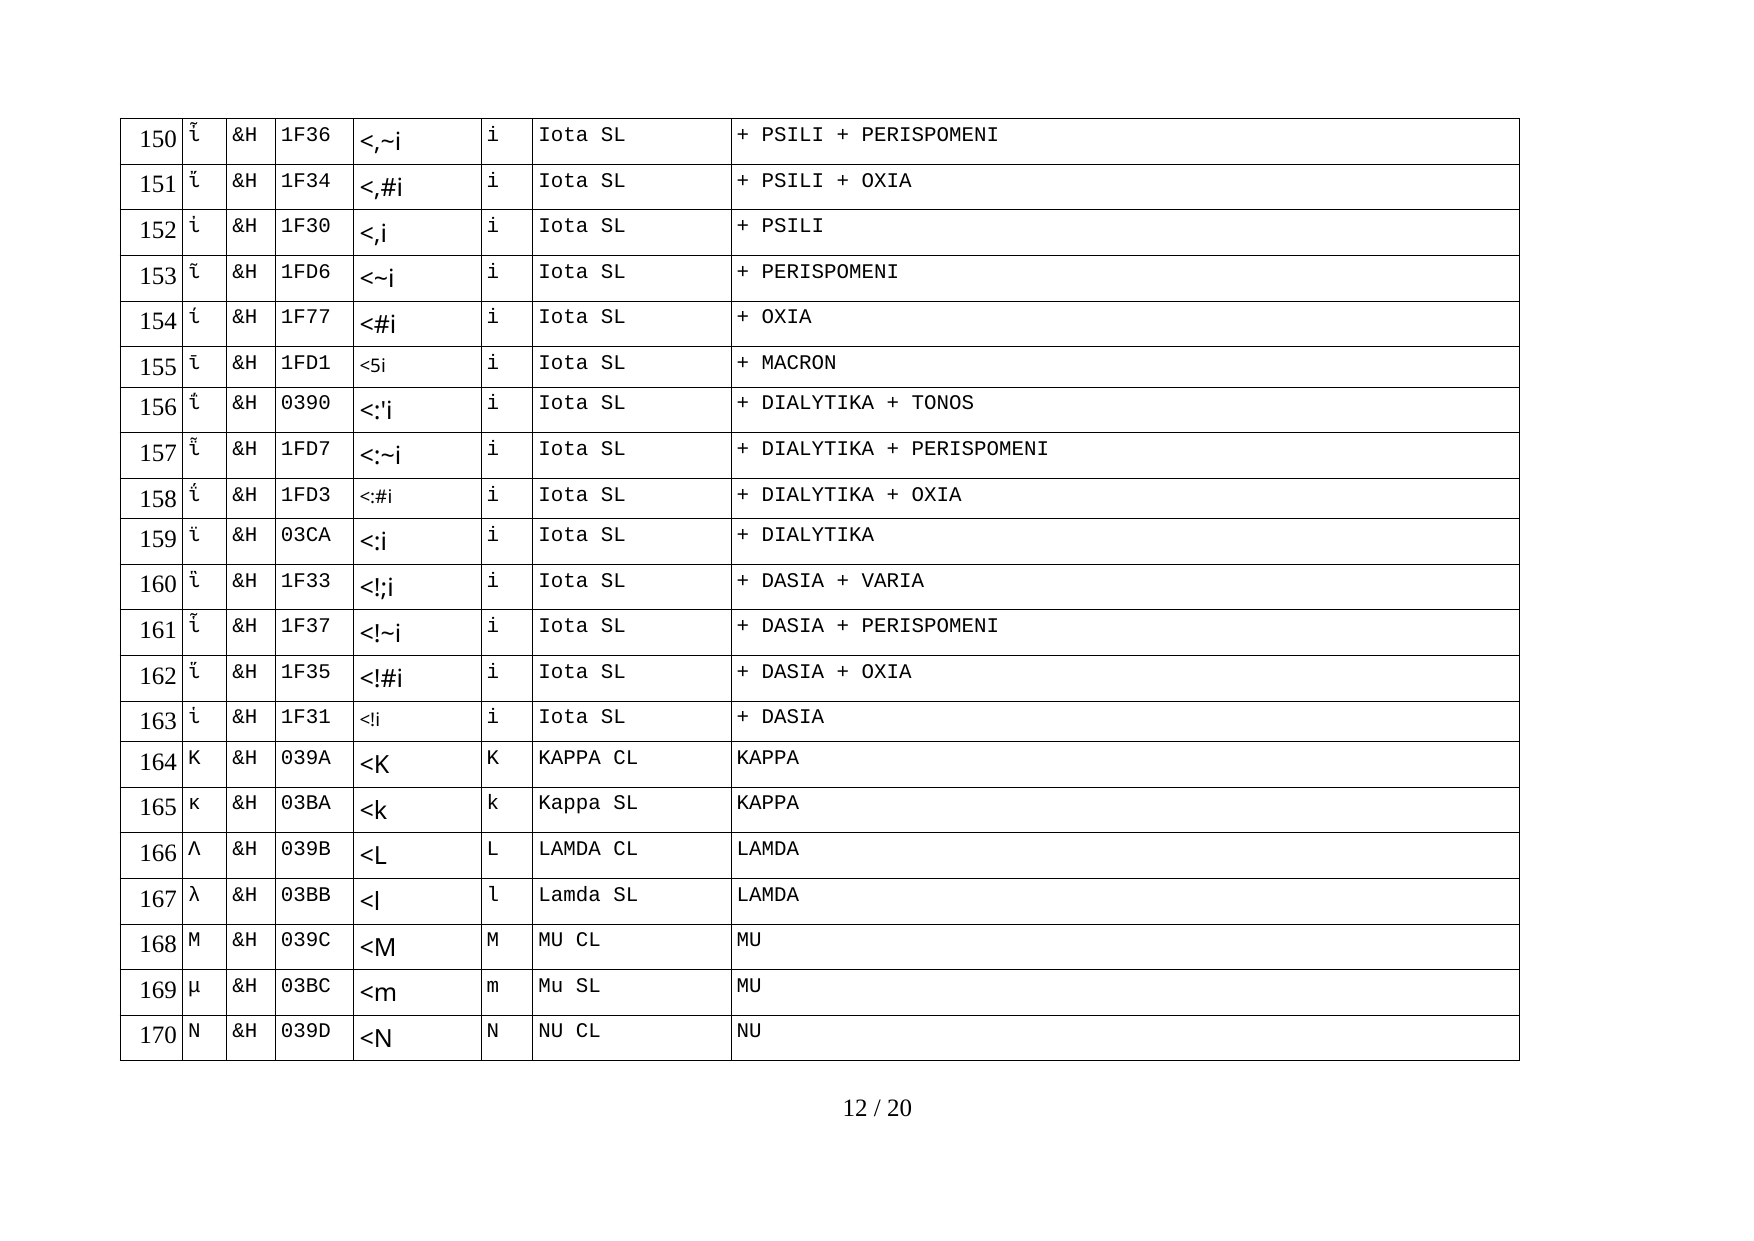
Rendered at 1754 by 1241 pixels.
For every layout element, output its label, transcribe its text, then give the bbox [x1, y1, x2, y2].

table_cell Iota SL [533, 302, 731, 346]
table_cell &H [227, 479, 275, 518]
table_cell 039A [276, 742, 353, 787]
table_cell Iota SL [533, 702, 731, 741]
table_cell Iota SL [533, 610, 731, 655]
table_cell KAPPA CL [533, 742, 731, 787]
table_cell 03BB [276, 879, 353, 923]
table_cell &H [227, 970, 275, 1015]
table_cell i [482, 519, 532, 564]
table_cell Iota SL [533, 479, 731, 518]
table_cell 1FD6 [276, 256, 353, 301]
table_cell ϊ [183, 519, 226, 564]
table_cell i [482, 256, 532, 301]
table_cell Iota SL [533, 119, 731, 164]
table_cell + DIALYTIKA + PERISPOMENI [732, 433, 1519, 478]
table_cell <m [354, 970, 481, 1015]
table_cell &H [227, 119, 275, 164]
table_cell 161 [121, 610, 182, 655]
table_cell 03CA [276, 519, 353, 564]
table_cell Mu SL [533, 970, 731, 1015]
table_cell N [482, 1016, 532, 1060]
table_cell 0390 [276, 388, 353, 432]
table_cell 158 [121, 479, 182, 518]
table_cell λ [183, 879, 226, 923]
table_cell l [482, 879, 532, 923]
table_cell &H [227, 879, 275, 923]
table_cell <,#i [354, 165, 481, 209]
table_cell LAMDA [732, 879, 1519, 923]
table_cell &H [227, 656, 275, 701]
table_cell 160 [121, 565, 182, 609]
table_cell &H [227, 302, 275, 346]
table_cell <!;i [354, 565, 481, 609]
table_cell <:#i [354, 479, 481, 518]
table_cell 154 [121, 302, 182, 346]
table_cell + DIALYTIKA + TONOS [732, 388, 1519, 432]
table_cell <:~i [354, 433, 481, 478]
table_cell 170 [121, 1016, 182, 1060]
table_cell ῖ [183, 256, 226, 301]
table_cell + DIALYTIKA [732, 519, 1519, 564]
table_cell &H [227, 610, 275, 655]
table_cell Κ [183, 742, 226, 787]
table_cell + PERISPOMENI [732, 256, 1519, 301]
table_cell M [482, 925, 532, 969]
table_cell Μ [183, 925, 226, 969]
table_cell 1F31 [276, 702, 353, 741]
table_cell i [482, 656, 532, 701]
table_cell ἳ [183, 565, 226, 609]
table_cell κ [183, 788, 226, 832]
table_cell Kappa SL [533, 788, 731, 832]
table_cell + PSILI [732, 210, 1519, 255]
table_cell NU [732, 1016, 1519, 1060]
table_cell ῑ [183, 347, 226, 387]
table_cell + DASIA + OXIA [732, 656, 1519, 701]
table_cell Ν [183, 1016, 226, 1060]
table_cell k [482, 788, 532, 832]
table_cell i [482, 610, 532, 655]
table_cell ἵ [183, 656, 226, 701]
table_cell ῗ [183, 433, 226, 478]
table_cell <,i [354, 210, 481, 255]
table_cell + MACRON [732, 347, 1519, 387]
table_cell LAMDA CL [533, 833, 731, 878]
table_cell 155 [121, 347, 182, 387]
table_cell &H [227, 702, 275, 741]
table_cell ί [183, 302, 226, 346]
table_cell <!#i [354, 656, 481, 701]
table_cell 151 [121, 165, 182, 209]
table_cell &H [227, 210, 275, 255]
table_cell &H [227, 788, 275, 832]
table_cell <K [354, 742, 481, 787]
table_cell Iota SL [533, 256, 731, 301]
table_cell i [482, 433, 532, 478]
table_cell 1F36 [276, 119, 353, 164]
table_cell <l [354, 879, 481, 923]
table_cell ἶ [183, 119, 226, 164]
table_cell <:i [354, 519, 481, 564]
table_cell i [482, 210, 532, 255]
table_cell K [482, 742, 532, 787]
table_cell ΐ [183, 388, 226, 432]
table_cell i [482, 702, 532, 741]
table_cell + OXIA [732, 302, 1519, 346]
table_cell 03BA [276, 788, 353, 832]
table_cell Λ [183, 833, 226, 878]
table_cell <N [354, 1016, 481, 1060]
table_cell KAPPA [732, 742, 1519, 787]
table_cell &H [227, 519, 275, 564]
table_cell Iota SL [533, 388, 731, 432]
table_cell i [482, 165, 532, 209]
table_cell Iota SL [533, 656, 731, 701]
table_cell 169 [121, 970, 182, 1015]
table_cell ΐ [183, 479, 226, 518]
table_cell 162 [121, 656, 182, 701]
table_cell + PSILI + OXIA [732, 165, 1519, 209]
table_cell 039D [276, 1016, 353, 1060]
table_cell + DASIA + VARIA [732, 565, 1519, 609]
table_cell 039C [276, 925, 353, 969]
table_cell 159 [121, 519, 182, 564]
table_cell &H [227, 1016, 275, 1060]
table_cell KAPPA [732, 788, 1519, 832]
table_cell ἱ [183, 702, 226, 741]
table_cell μ [183, 970, 226, 1015]
table_cell <:'i [354, 388, 481, 432]
table_cell &H [227, 388, 275, 432]
table_cell L [482, 833, 532, 878]
table_cell Iota SL [533, 210, 731, 255]
table_cell ἰ [183, 210, 226, 255]
table_cell <,~i [354, 119, 481, 164]
table_cell 166 [121, 833, 182, 878]
table_cell 1F34 [276, 165, 353, 209]
table_cell MU CL [533, 925, 731, 969]
table_cell 1FD3 [276, 479, 353, 518]
table_cell i [482, 388, 532, 432]
table_cell 164 [121, 742, 182, 787]
table_cell + PSILI + PERISPOMENI [732, 119, 1519, 164]
table_cell <L [354, 833, 481, 878]
table_cell 1FD1 [276, 347, 353, 387]
table_cell i [482, 347, 532, 387]
table_cell + DIALYTIKA + OXIA [732, 479, 1519, 518]
table_cell 150 [121, 119, 182, 164]
table_cell 039B [276, 833, 353, 878]
table_cell 153 [121, 256, 182, 301]
table_cell MU [732, 970, 1519, 1015]
table_cell 156 [121, 388, 182, 432]
table_cell 157 [121, 433, 182, 478]
table_cell 1F35 [276, 656, 353, 701]
table_cell Iota SL [533, 433, 731, 478]
table_cell 165 [121, 788, 182, 832]
table_cell i [482, 479, 532, 518]
table_cell Lamda SL [533, 879, 731, 923]
table_cell 1F77 [276, 302, 353, 346]
table_cell 1F33 [276, 565, 353, 609]
table_cell &H [227, 256, 275, 301]
table_cell 1FD7 [276, 433, 353, 478]
table_cell <M [354, 925, 481, 969]
table_cell &H [227, 433, 275, 478]
table_cell 03BC [276, 970, 353, 1015]
table_cell Iota SL [533, 565, 731, 609]
table_cell <!i [354, 702, 481, 741]
table_cell &H [227, 347, 275, 387]
table_cell 167 [121, 879, 182, 923]
table_cell Iota SL [533, 519, 731, 564]
table_cell <~i [354, 256, 481, 301]
table_cell 168 [121, 925, 182, 969]
table_cell + DASIA [732, 702, 1519, 741]
table_cell i [482, 302, 532, 346]
table_cell + DASIA + PERISPOMENI [732, 610, 1519, 655]
table_cell Iota SL [533, 165, 731, 209]
table_cell &H [227, 742, 275, 787]
table_cell ἷ [183, 610, 226, 655]
table_cell i [482, 565, 532, 609]
table_cell NU CL [533, 1016, 731, 1060]
table_cell &H [227, 565, 275, 609]
table_cell Iota SL [533, 347, 731, 387]
table_cell <#i [354, 302, 481, 346]
table_cell <k [354, 788, 481, 832]
table_cell LAMDA [732, 833, 1519, 878]
table_cell ἴ [183, 165, 226, 209]
table_cell &H [227, 925, 275, 969]
table_cell &H [227, 165, 275, 209]
table_cell <!~i [354, 610, 481, 655]
table_cell MU [732, 925, 1519, 969]
table_cell 1F30 [276, 210, 353, 255]
table_cell <5i [354, 347, 481, 387]
table_cell 163 [121, 702, 182, 741]
table_cell 1F37 [276, 610, 353, 655]
table_cell &H [227, 833, 275, 878]
table_cell m [482, 970, 532, 1015]
table_cell i [482, 119, 532, 164]
table_cell 152 [121, 210, 182, 255]
